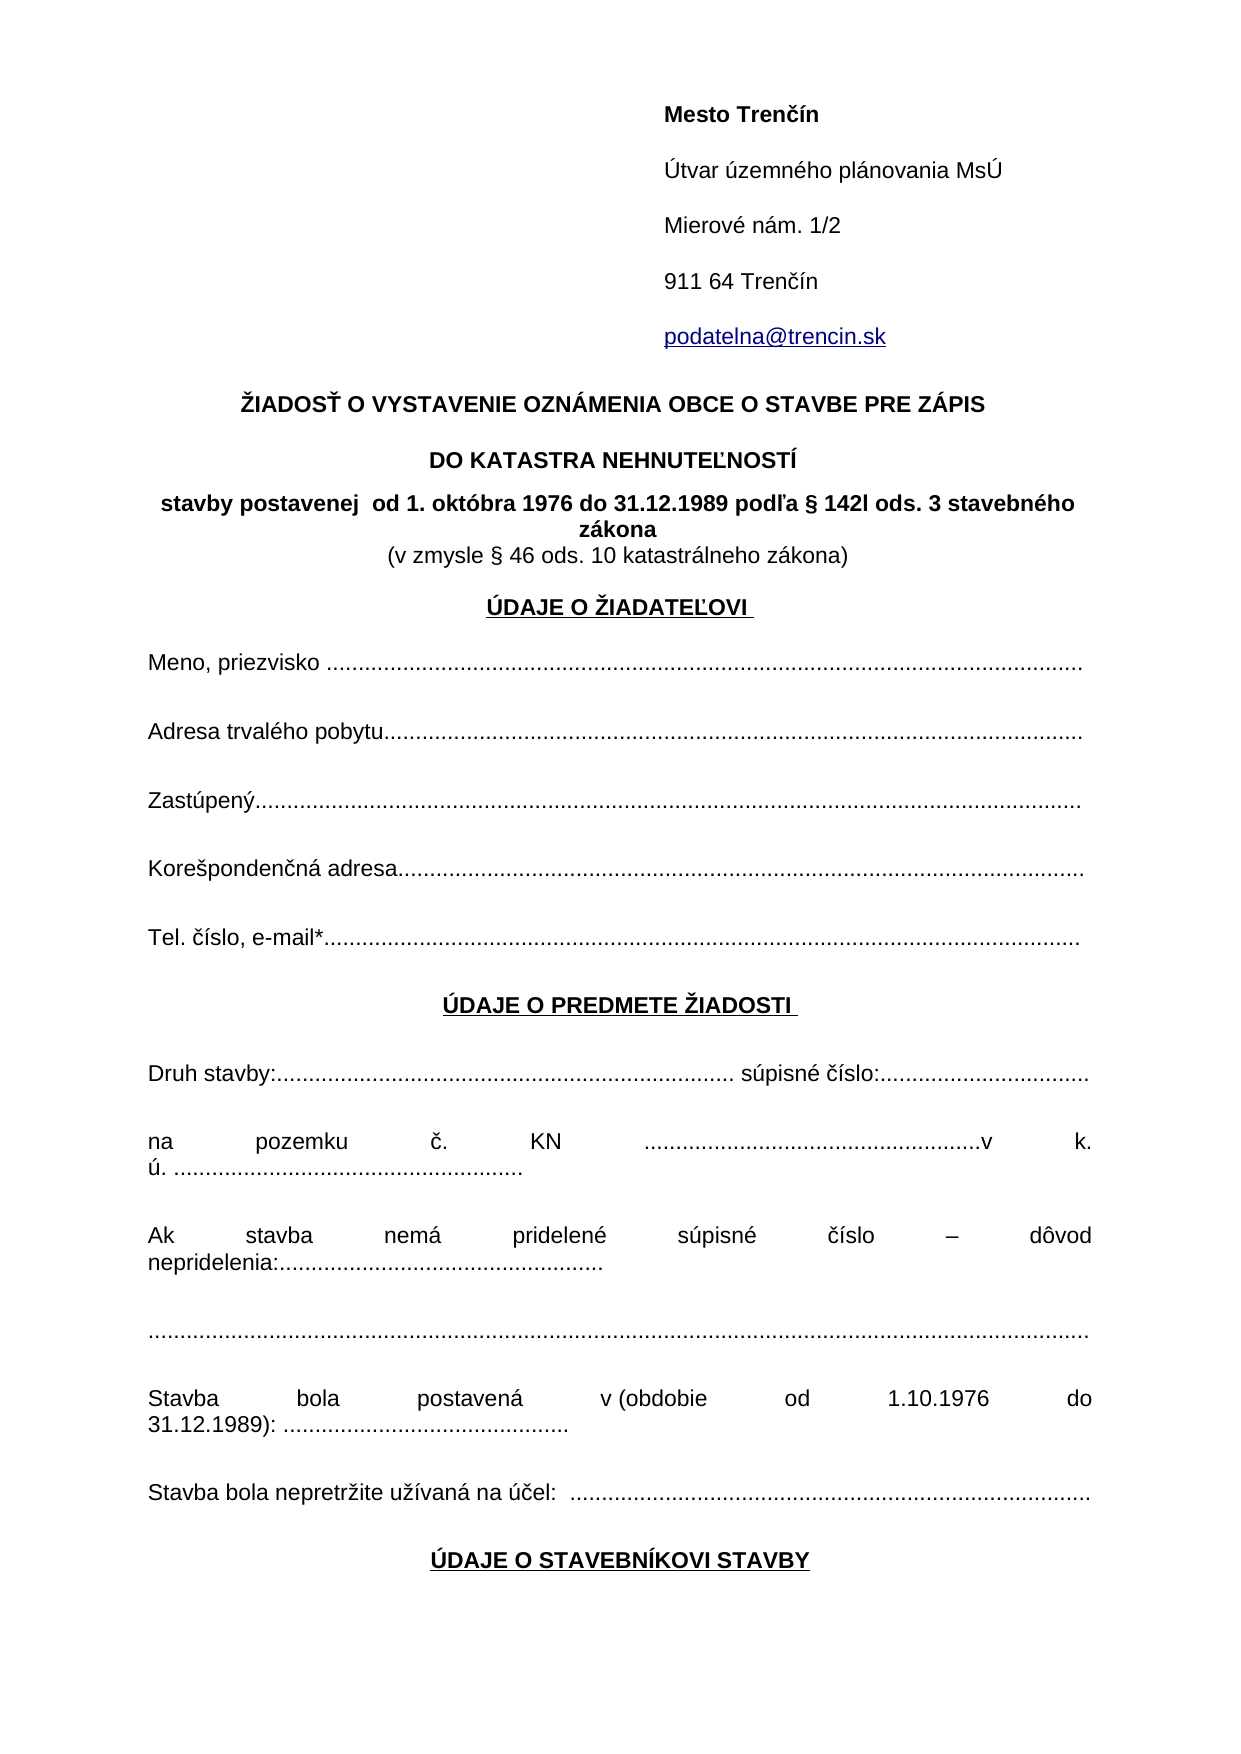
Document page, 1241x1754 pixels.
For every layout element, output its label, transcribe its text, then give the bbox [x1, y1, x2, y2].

text podatelna@trencin.sk [590, 323, 1078, 349]
text .................................................................................................................................................... [148, 1317, 1093, 1343]
text Meno, priezvisko ....................................................................................................................... [148, 649, 1093, 676]
text Tel. číslo, e-mail*....................................................................................................................... [148, 924, 1093, 950]
text Druh stavby:........................................................................ súpisné číslo:................................. [148, 1060, 1093, 1086]
text na pozemku č. KN .....................................................v k. ú. ....................................................... [148, 1128, 1093, 1181]
text Mierové nám. 1/2 [590, 212, 1078, 238]
text ŽIADOSŤ O VYSTAVENIE OZNÁMENIA OBCE O STAVBE PRE ZÁPIS [148, 391, 1078, 418]
text Adresa trvalého pobytu.............................................................................................................. [148, 718, 1093, 744]
text Zastúpený.................................................................................................................................. [148, 787, 1093, 813]
text (v zmysle § 46 ods. 10 katastrálneho zákona) [148, 542, 1087, 569]
text 911 64 Trenčín [590, 268, 1078, 294]
text Ak stavba nemá pridelené súpisné číslo – dôvod nepridelenia:................................................... [148, 1222, 1093, 1275]
text ÚDAJE O PREDMETE ŽIADOSTI [148, 992, 1093, 1018]
text Útvar územného plánovania MsÚ [590, 157, 1078, 183]
text Stavba bola nepretržite užívaná na účel: .................................................................................. [148, 1479, 1093, 1506]
text Korešpondenčná adresa............................................................................................................ [148, 855, 1093, 882]
text ÚDAJE O ŽIADATEĽOVI [148, 594, 1093, 620]
text DO KATASTRA NEHNUTEĽNOSTÍ [148, 447, 1078, 473]
text Stavba bola postavená v (obdobie od 1.10.1976 do 31.12.1989): ............................................. [148, 1385, 1093, 1437]
text ÚDAJE O STAVEBNÍKOVI STAVBY [148, 1547, 1093, 1573]
text Mesto Trenčín [664, 101, 1078, 127]
text stavby postavenej od 1. októbra 1976 do 31.12.1989 podľa § 142l ods. 3 stavebného zákona [148, 490, 1087, 542]
